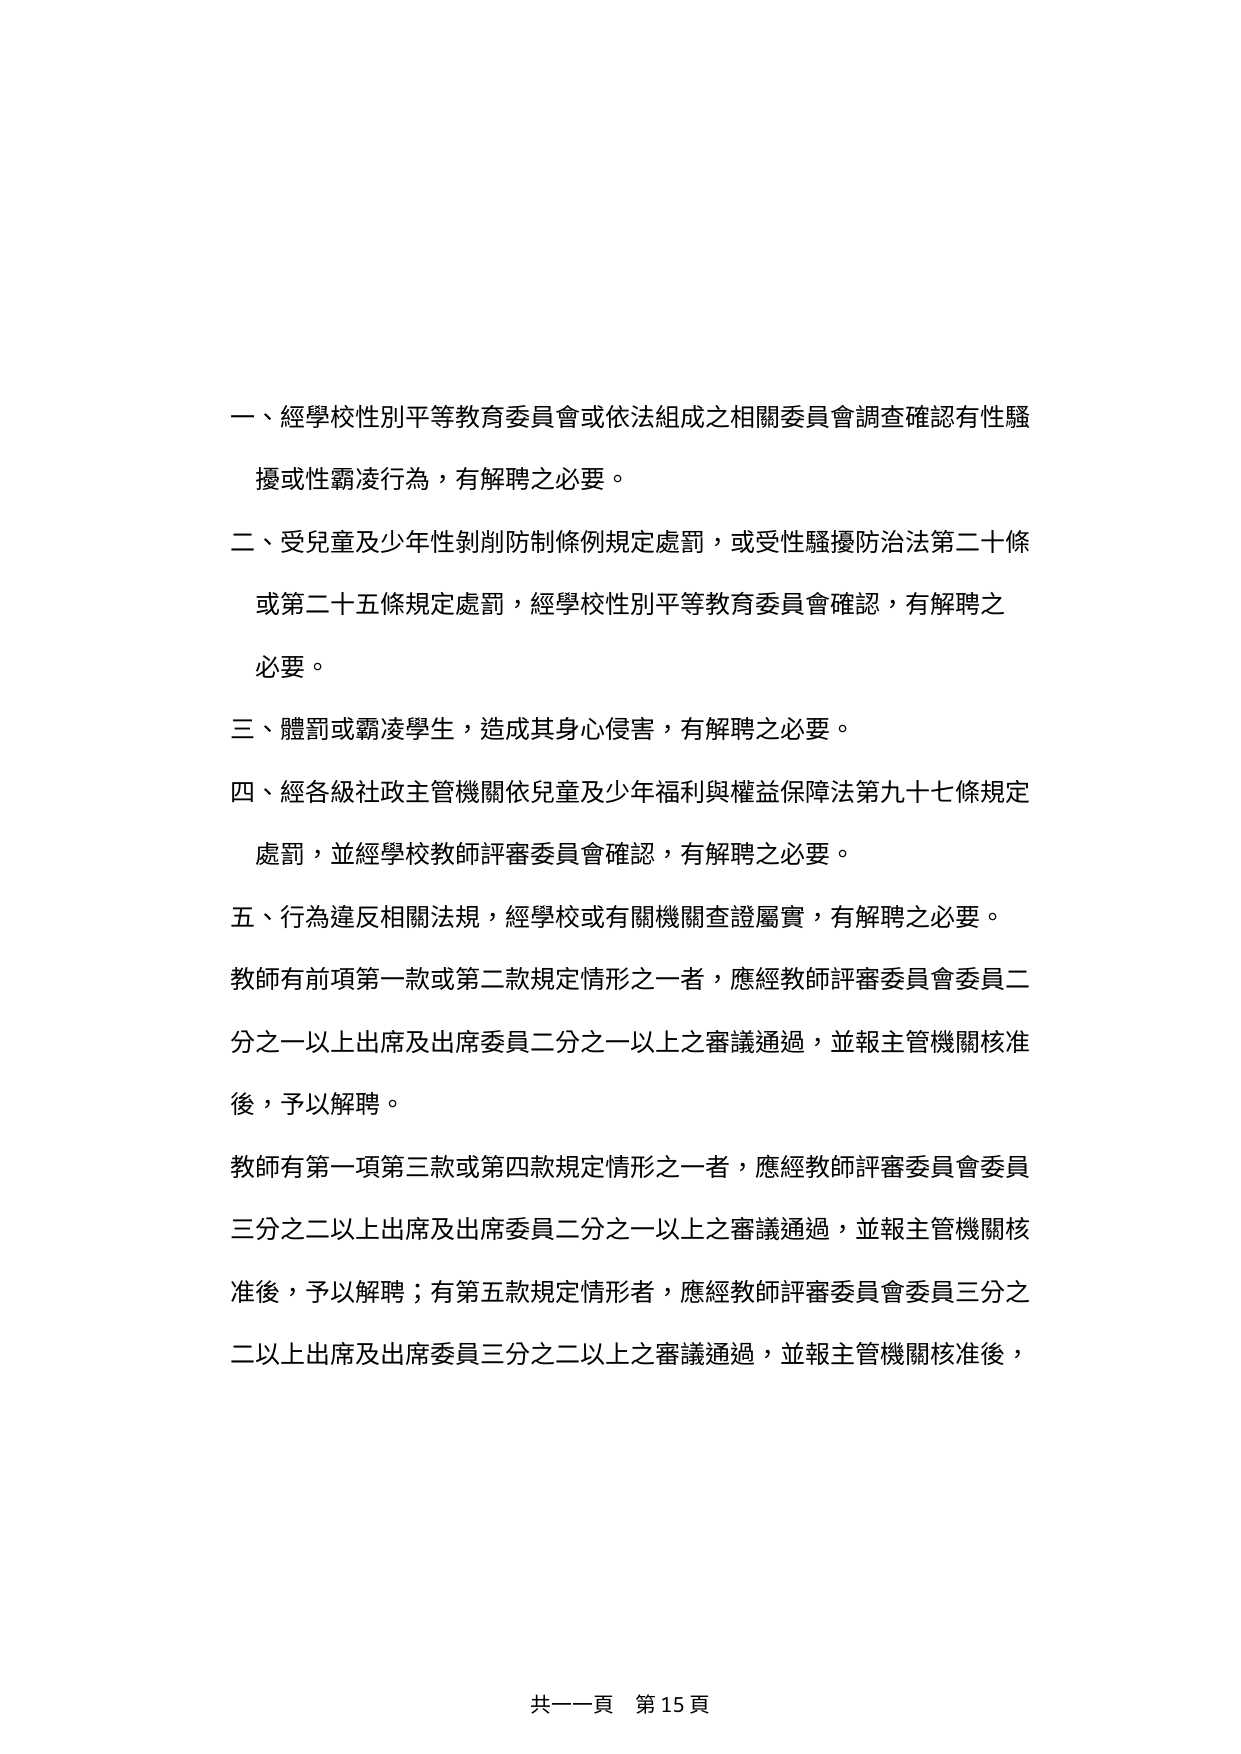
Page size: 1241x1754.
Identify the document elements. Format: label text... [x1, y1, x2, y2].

text 或第二十五條規定處罰，經學校性別平等教育委員會確認，有解聘之 [118, 561, 1122, 624]
text 後，予以解聘。 [118, 1061, 1122, 1124]
text 擾或性霸凌行為，有解聘之必要。 [118, 436, 1122, 499]
text 三、體罰或霸凌學生，造成其身心侵害，有解聘之必要。 [118, 686, 1122, 749]
text 四、經各級社政主管機關依兒童及少年福利與權益保障法第九十七條規定 [118, 749, 1122, 811]
text 處罰，並經學校教師評審委員會確認，有解聘之必要。 [118, 811, 1122, 874]
text 教師有前項第一款或第二款規定情形之一者，應經教師評審委員會委員二 [118, 936, 1122, 999]
text 二、受兒童及少年性剝削防制條例規定處罰，或受性騷擾防治法第二十條 [118, 499, 1122, 561]
text 五、行為違反相關法規，經學校或有關機關查證屬實，有解聘之必要。 [118, 874, 1122, 936]
text 一、經學校性別平等教育委員會或依法組成之相關委員會調查確認有性騷 [118, 374, 1122, 436]
text 二以上出席及出席委員三分之二以上之審議通過，並報主管機關核准後， [118, 1311, 1122, 1374]
text 教師有第一項第三款或第四款規定情形之一者，應經教師評審委員會委員 [118, 1124, 1122, 1186]
text 必要。 [118, 624, 1122, 686]
text 准後，予以解聘；有第五款規定情形者，應經教師評審委員會委員三分之 [118, 1249, 1122, 1311]
text 三分之二以上出席及出席委員二分之一以上之審議通過，並報主管機關核 [118, 1186, 1122, 1249]
text 分之一以上出席及出席委員二分之一以上之審議通過，並報主管機關核准 [118, 999, 1122, 1061]
